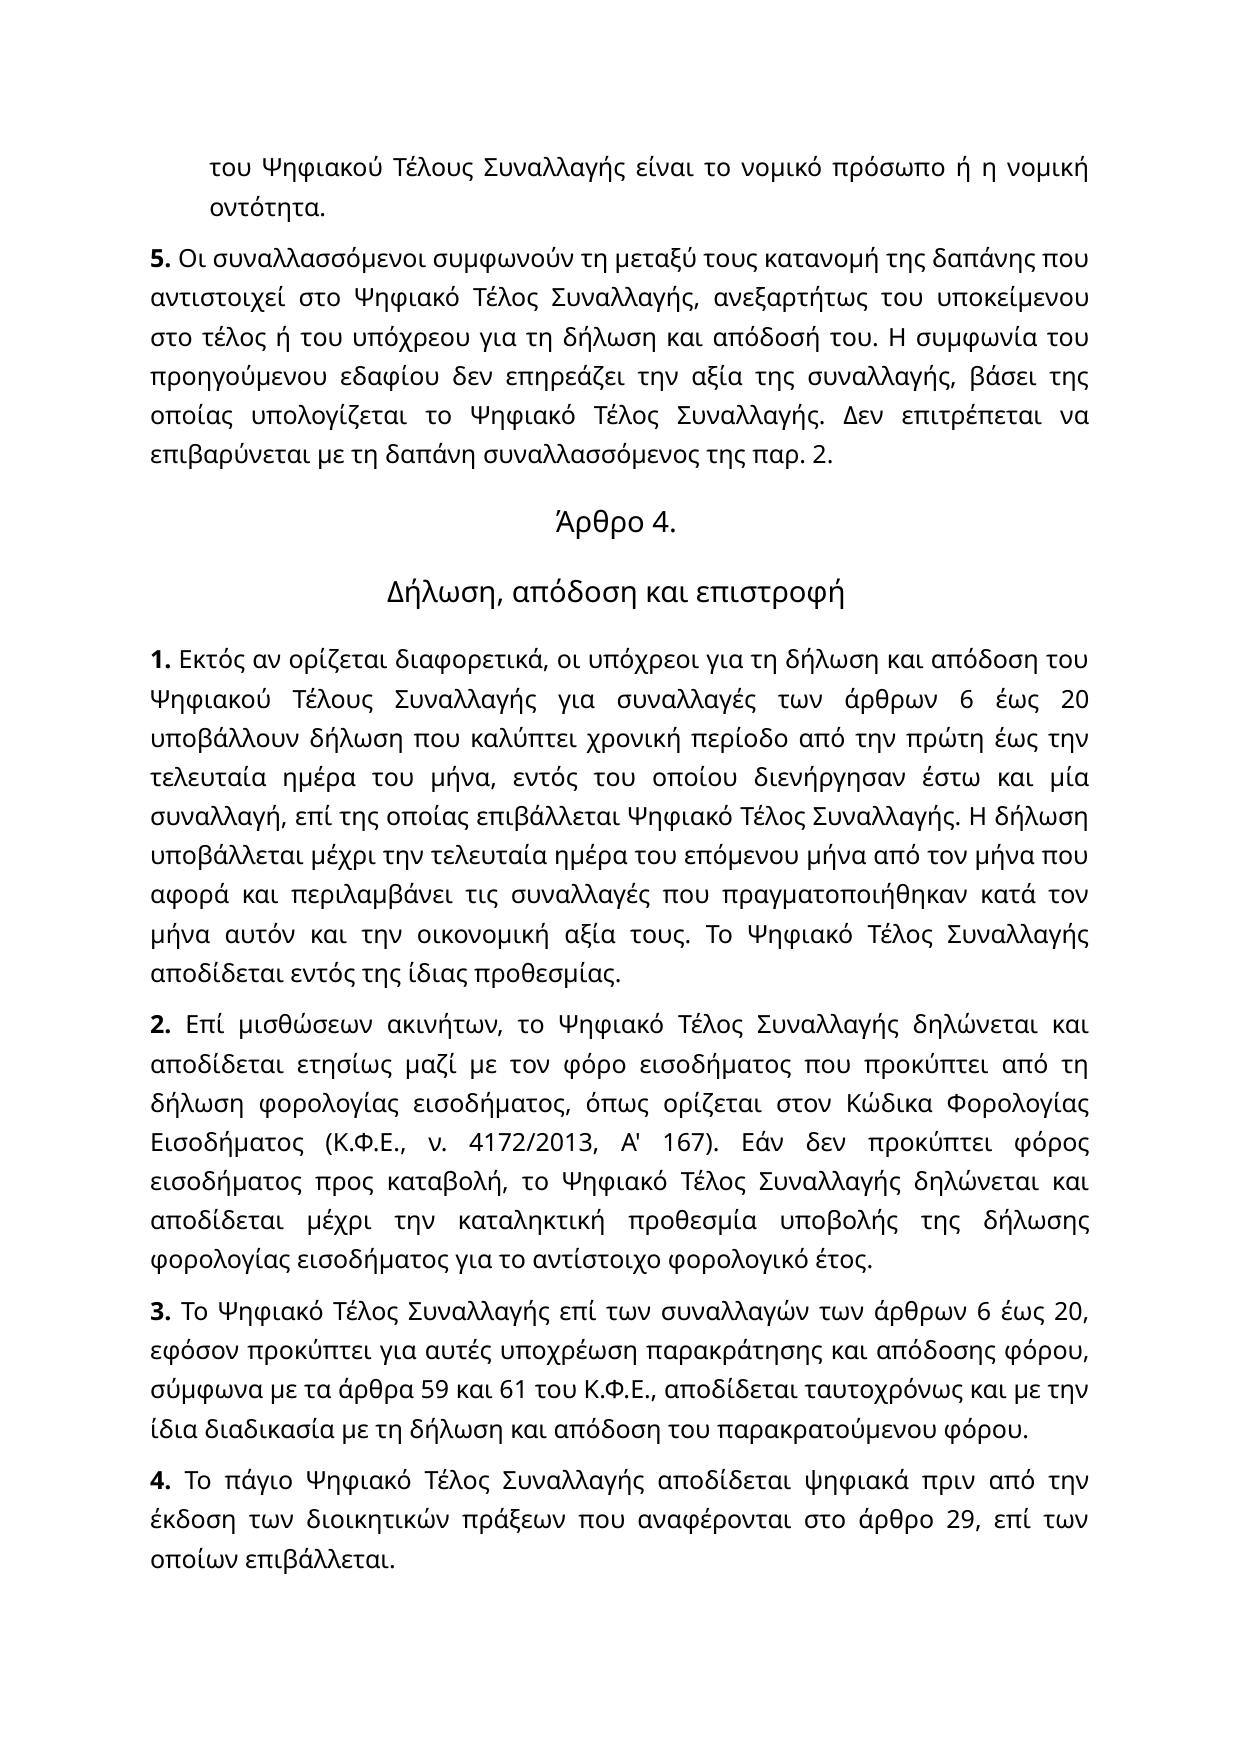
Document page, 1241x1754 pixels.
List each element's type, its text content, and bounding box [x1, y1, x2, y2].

subtitle Άρθρο 4. [150, 501, 1090, 541]
subtitle Δήλωση, απόδοση και επιστροφή [150, 571, 1090, 611]
text 3. Το Ψηφιακό Τέλος Συναλλαγής επί των συναλλαγών των άρθρων 6 έως 20, εφόσον προκύπτει για αυτές υποχρέωση παρακράτησης και απόδοσης φόρου, σύμφωνα με τα άρθρα 59 και 61 του Κ.Φ.Ε., αποδίδεται ταυτοχρόνως και με την ίδια διαδικασία με τη δήλωση και απόδοση του παρακρατούμενου φόρου. [150, 1294, 1090, 1445]
list του Ψηφιακού Τέλους Συναλλαγής είναι το νομικό πρόσωπο ή η νομική οντότητα. [150, 150, 1090, 223]
text 5. Οι συναλλασσόμενοι συμφωνούν τη μεταξύ τους κατανομή της δαπάνης που αντιστοιχεί στο Ψηφιακό Τέλος Συναλλαγής, ανεξαρτήτως του υποκείμενου στο τέλος ή του υπόχρεου για τη δήλωση και απόδοσή του. Η συμφωνία του προηγούμενου εδαφίου δεν επηρεάζει την αξία της συναλλαγής, βάσει της οποίας υπολογίζεται το Ψηφιακό Τέλος Συναλλαγής. Δεν επιτρέπεται να επιβαρύνεται με τη δαπάνη συναλλασσόμενος της παρ. 2. [150, 241, 1090, 471]
text 4. Το πάγιο Ψηφιακό Τέλος Συναλλαγής αποδίδεται ψηφιακά πριν από την έκδοση των διοικητικών πράξεων που αναφέρονται στο άρθρο 29, επί των οποίων επιβάλλεται. [150, 1463, 1090, 1575]
text 2. Επί μισθώσεων ακινήτων, το Ψηφιακό Τέλος Συναλλαγής δηλώνεται και αποδίδεται ετησίως μαζί με τον φόρο εισοδήματος που προκύπτει από τη δήλωση φορολογίας εισοδήματος, όπως ορίζεται στον Κώδικα Φορολογίας Εισοδήματος (Κ.Φ.Ε., ν. 4172/2013, Α' 167). Εάν δεν προκύπτει φόρος εισοδήματος προς καταβολή, το Ψηφιακό Τέλος Συναλλαγής δηλώνεται και αποδίδεται μέχρι την καταληκτική προθεσμία υποβολής της δήλωσης φορολογίας εισοδήματος για το αντίστοιχο φορολογικό έτος. [150, 1007, 1090, 1276]
text 1. Εκτός αν ορίζεται διαφορετικά, οι υπόχρεοι για τη δήλωση και απόδοση του Ψηφιακού Τέλους Συναλλαγής για συναλλαγές των άρθρων 6 έως 20 υποβάλλουν δήλωση που καλύπτει χρονική περίοδο από την πρώτη έως την τελευταία ημέρα του μήνα, εντός του οποίου διενήργησαν έστω και μία συναλλαγή, επί της οποίας επιβάλλεται Ψηφιακό Τέλος Συναλλαγής. Η δήλωση υποβάλλεται μέχρι την τελευταία ημέρα του επόμενου μήνα από τον μήνα που αφορά και περιλαμβάνει τις συναλλαγές που πραγματοποιήθηκαν κατά τον μήνα αυτόν και την οικονομική αξία τους. Το Ψηφιακό Τέλος Συναλλαγής αποδίδεται εντός της ίδιας προθεσμίας. [150, 642, 1090, 989]
